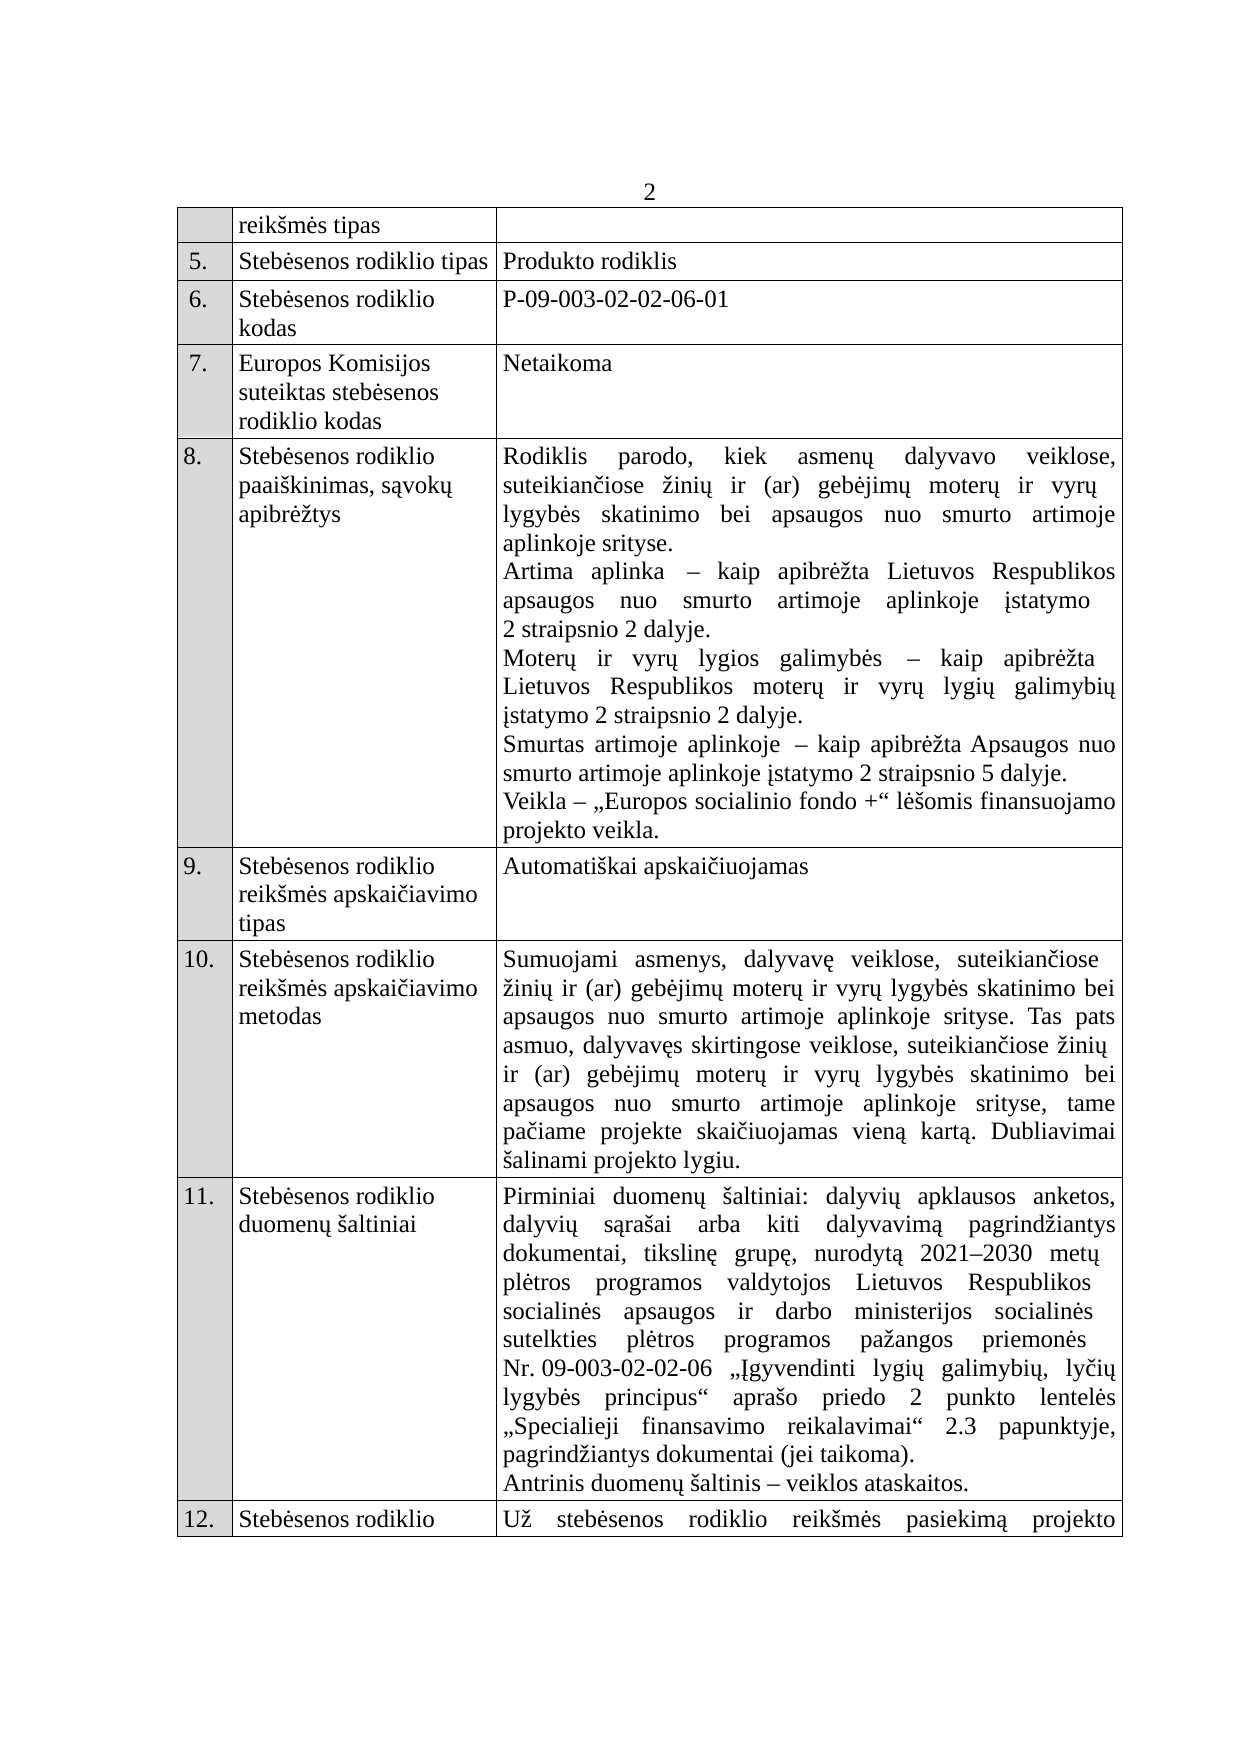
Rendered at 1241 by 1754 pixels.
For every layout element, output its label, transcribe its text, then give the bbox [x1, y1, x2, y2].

table_cell Netaikoma [497, 345, 1122, 437]
table_cell P-09-003-02-02-06-01 [497, 281, 1122, 344]
table_cell 6. [178, 281, 232, 344]
table_cell Stebėsenos rodiklio duomenų šaltiniai [233, 1178, 496, 1500]
table_cell Automatiškai apskaičiuojamas [497, 848, 1122, 940]
table_cell [178, 208, 232, 242]
table_cell 7. [178, 345, 232, 437]
table_cell Produkto rodiklis [497, 243, 1122, 280]
table_cell Stebėsenos rodiklio [233, 1501, 496, 1536]
table_cell 11. [178, 1178, 232, 1500]
table_cell 9. [178, 848, 232, 940]
table_cell Pirminiai duomenų šaltiniai: dalyvių apklausos anketos, dalyvių sąrašai arba kiti dalyvavimą pagrindžiantys dokumentai, tikslinę grupę, nurodytą 2021–2030 metų plėtros programos valdytojos Lietuvos Respublikos socialinės apsaugos ir darbo ministerijos socialinės sutelkties plėtros programos pažangos priemonės Nr. 09-003-02-02-06 „Įgyvendinti lygių galimybių, lyčių lygybės principus“ aprašo priedo 2 punkto lentelės „Specialieji finansavimo reikalavimai“ 2.3 papunktyje, pagrindžiantys dokumentai (jei taikoma). Antrinis duomenų šaltinis – veiklos ataskaitos. [497, 1178, 1122, 1500]
table_cell Stebėsenos rodiklio tipas [233, 243, 496, 280]
table_cell Stebėsenos rodiklio reikšmės apskaičiavimo tipas [233, 848, 496, 940]
table_cell Europos Komisijos suteiktas stebėsenos rodiklio kodas [233, 345, 496, 437]
table_cell Stebėsenos rodiklio kodas [233, 281, 496, 344]
table_cell Sumuojami asmenys, dalyvavę veiklose, suteikiančiose žinių ir (ar) gebėjimų moterų ir vyrų lygybės skatinimo bei apsaugos nuo smurto artimoje aplinkoje srityse. Tas pats asmuo, dalyvavęs skirtingose veiklose, suteikiančiose žinių ir (ar) gebėjimų moterų ir vyrų lygybės skatinimo bei apsaugos nuo smurto artimoje aplinkoje srityse, tame pačiame projekte skaičiuojamas vieną kartą. Dubliavimai šalinami projekto lygiu. [497, 941, 1122, 1177]
table_cell Už stebėsenos rodiklio reikšmės pasiekimą projekto [497, 1501, 1122, 1536]
table_cell Stebėsenos rodiklio reikšmės apskaičiavimo metodas [233, 941, 496, 1177]
table_cell Rodiklis parodo, kiek asmenų dalyvavo veiklose, suteikiančiose žinių ir (ar) gebėjimų moterų ir vyrų lygybės skatinimo bei apsaugos nuo smurto artimoje aplinkoje srityse. Artima aplinka – kaip apibrėžta Lietuvos Respublikos apsaugos nuo smurto artimoje aplinkoje įstatymo 2 straipsnio 2 dalyje. Moterų ir vyrų lygios galimybės – kaip apibrėžta Lietuvos Respublikos moterų ir vyrų lygių galimybių įstatymo 2 straipsnio 2 dalyje. Smurtas artimoje aplinkoje – kaip apibrėžta Apsaugos nuo smurto artimoje aplinkoje įstatymo 2 straipsnio 5 dalyje. Veikla – „Europos socialinio fondo +“ lėšomis finansuojamo projekto veikla. [497, 439, 1122, 847]
table_cell [497, 208, 1122, 242]
table_cell 12. [178, 1501, 232, 1536]
table_cell reikšmės tipas [233, 208, 496, 242]
table_cell 8. [178, 439, 232, 847]
table_cell 10. [178, 941, 232, 1177]
table_cell 5. [178, 243, 232, 280]
table_cell Stebėsenos rodiklio paaiškinimas, sąvokų apibrėžtys [233, 439, 496, 847]
